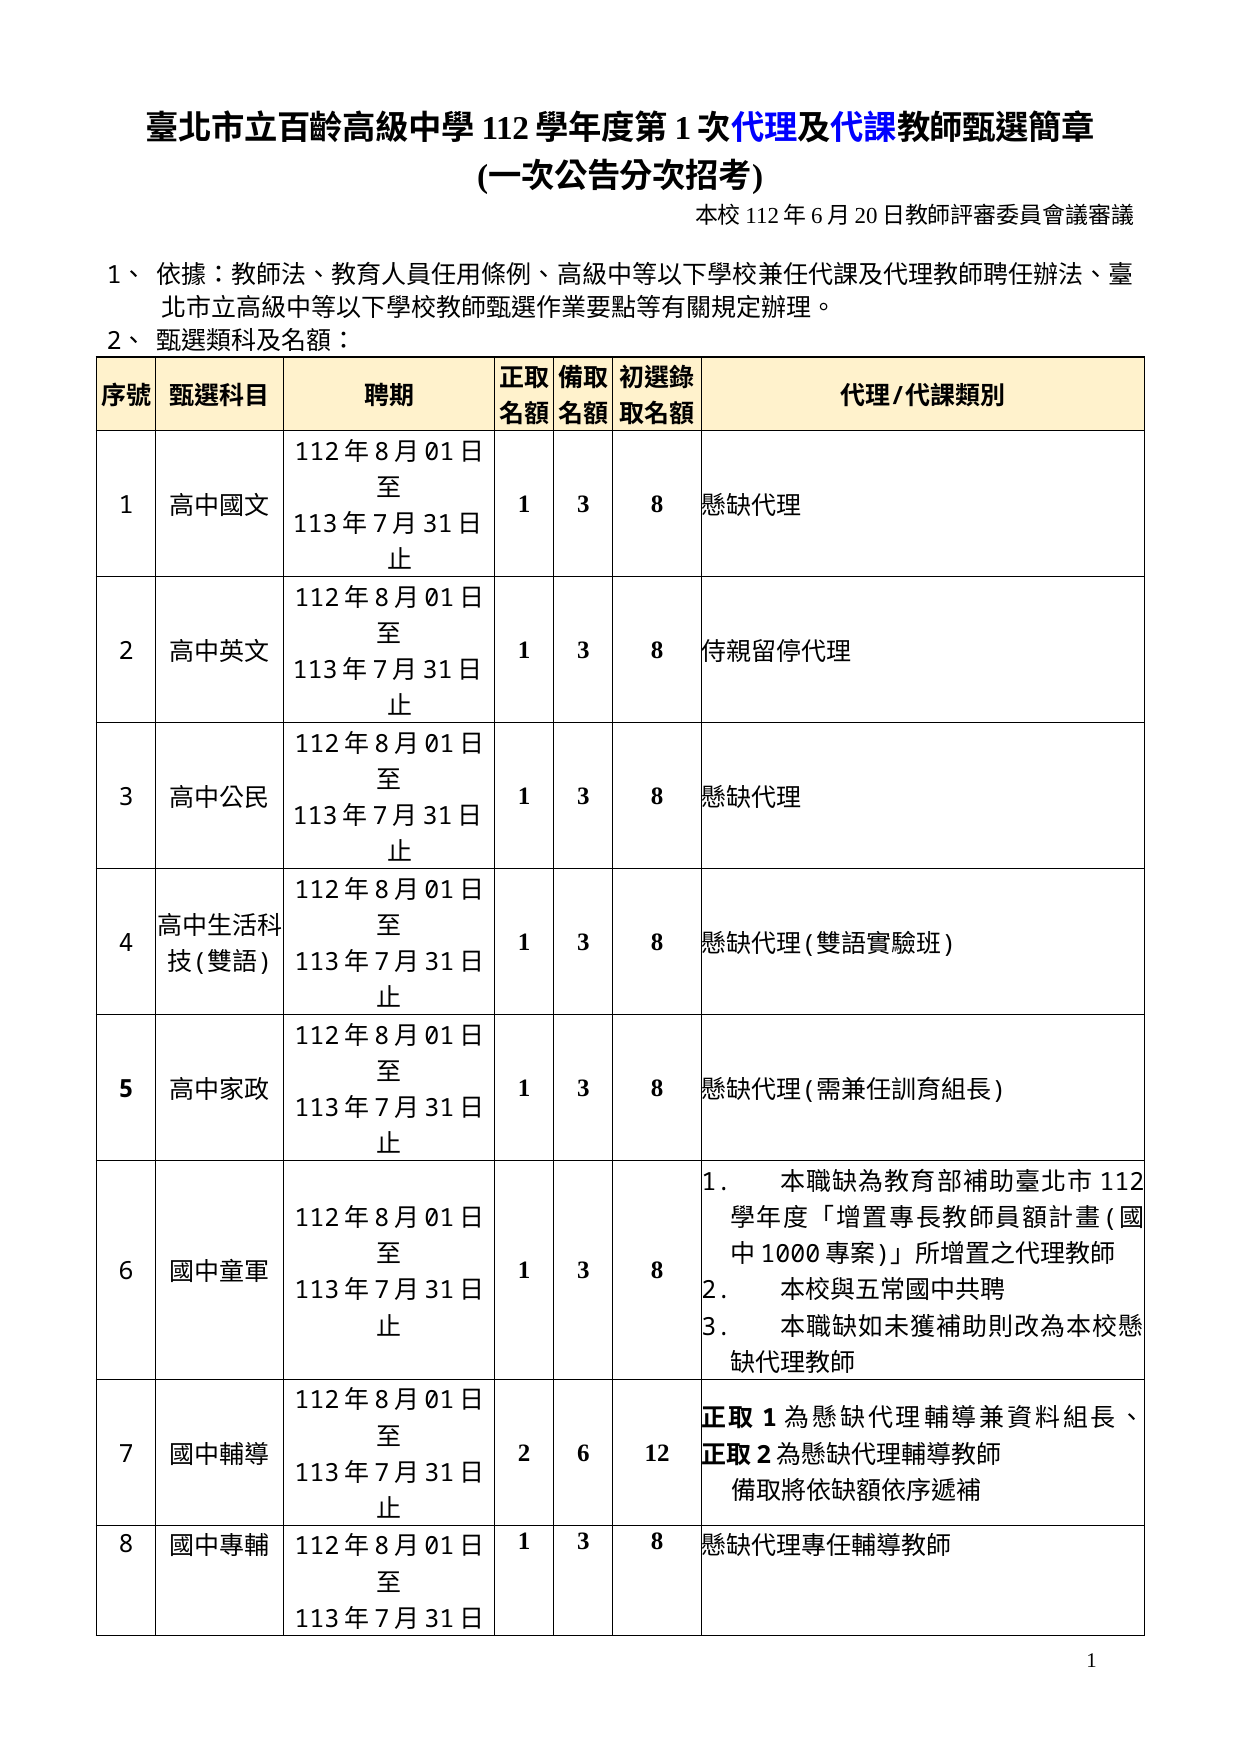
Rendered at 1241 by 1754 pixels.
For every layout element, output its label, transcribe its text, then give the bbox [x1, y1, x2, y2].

table_cell 1 [495, 1015, 553, 1160]
table_header 代理/代課類別 [702, 358, 1144, 430]
table_cell 本職缺為教育部補助臺北市112學年度「增置專長教師員額計畫(國中1000專案)」所增置之代理教師 本校與五常國中共聘 本職缺如未獲補助則改為本校懸缺代理教師 [702, 1161, 1144, 1379]
table_cell 懸缺代理(雙語實驗班) [702, 869, 1144, 1014]
table_cell 3 [97, 723, 155, 868]
table_cell 1 [495, 723, 553, 868]
table_cell 國中輔導 [156, 1380, 283, 1525]
table_cell 112年8月01日至 113年7月31日止 [284, 1380, 494, 1525]
table_cell 高中公民 [156, 723, 283, 868]
table_cell 3 [554, 577, 612, 722]
table_header 聘期 [284, 358, 494, 430]
table_cell 懸缺代理 [702, 431, 1144, 576]
table_cell 高中生活科技(雙語) [156, 869, 283, 1014]
table_cell 8 [97, 1526, 155, 1634]
table_cell 8 [613, 723, 701, 868]
table_cell 國中童軍 [156, 1161, 283, 1379]
table_cell 2 [495, 1380, 553, 1525]
table_cell 8 [613, 1015, 701, 1160]
list 依據：教師法、教育人員任用條例、高級中等以下學校兼任代課及代理教師聘任辦法、臺北市立高級中等以下學校教師甄選作業要點等有關規定辦理。 [106, 256, 1134, 323]
table_cell 4 [97, 869, 155, 1014]
table_header 正取名額 [495, 358, 553, 430]
table_cell 7 [97, 1380, 155, 1525]
table_cell 3 [554, 723, 612, 868]
table_cell 1 [495, 1161, 553, 1379]
table_cell 國中專輔 [156, 1526, 283, 1634]
table_cell 112年8月01日至 113年7月31日止 [284, 1015, 494, 1160]
table_cell 2 [97, 577, 155, 722]
table_cell 8 [613, 1526, 701, 1634]
table_cell 1 [495, 577, 553, 722]
table_cell 6 [97, 1161, 155, 1379]
table_cell 高中家政 [156, 1015, 283, 1160]
text (一次公告分次招考) [106, 149, 1134, 197]
table_cell 112年8月01日至 113年7月31日止 [284, 723, 494, 868]
table_cell 1 [495, 431, 553, 576]
table_cell 8 [613, 577, 701, 722]
table_cell 12 [613, 1380, 701, 1525]
table_cell 112年8月01日至 113年7月31日止 [284, 431, 494, 576]
table_cell 5 [97, 1015, 155, 1160]
table_cell 3 [554, 1526, 612, 1634]
table_cell 高中英文 [156, 577, 283, 722]
table_cell 8 [613, 869, 701, 1014]
table_cell 6 [554, 1380, 612, 1525]
table_cell 112年8月01日至 113年7月31日 [284, 1526, 494, 1634]
table_cell 1 [495, 869, 553, 1014]
table_cell 3 [554, 1015, 612, 1160]
table_cell 懸缺代理專任輔導教師 [702, 1526, 1144, 1634]
table_cell 1 [97, 431, 155, 576]
table_header 序號 [97, 358, 155, 430]
table_cell 懸缺代理(需兼任訓育組長) [702, 1015, 1144, 1160]
table_header 甄選科目 [156, 358, 283, 430]
text 本校112年6月20日教師評審委員會議審議 [106, 197, 1134, 230]
table_cell 高中國文 [156, 431, 283, 576]
table_cell 3 [554, 431, 612, 576]
table_cell 侍親留停代理 [702, 577, 1144, 722]
table_cell 懸缺代理 [702, 723, 1144, 868]
table_cell 112年8月01日至 113年7月31日止 [284, 869, 494, 1014]
table_cell 112年8月01日至 113年7月31日止 [284, 1161, 494, 1379]
table_cell 8 [613, 431, 701, 576]
table_header 初選錄取名額 [613, 358, 701, 430]
table_cell 1 [495, 1526, 553, 1634]
table_header 備取名額 [554, 358, 612, 430]
table_cell 正取1為懸缺代理輔導兼資料組長、 正取2為懸缺代理輔導教師 備取將依缺額依序遞補 [702, 1380, 1144, 1525]
text 臺北市立百齡高級中學112學年度第1次代理及代課教師甄選簡章 [106, 100, 1134, 149]
table_cell 3 [554, 1161, 612, 1379]
table_cell 8 [613, 1161, 701, 1379]
list 甄選類科及名額： [106, 323, 1134, 356]
table_cell 112年8月01日至 113年7月31日止 [284, 577, 494, 722]
table_cell 3 [554, 869, 612, 1014]
